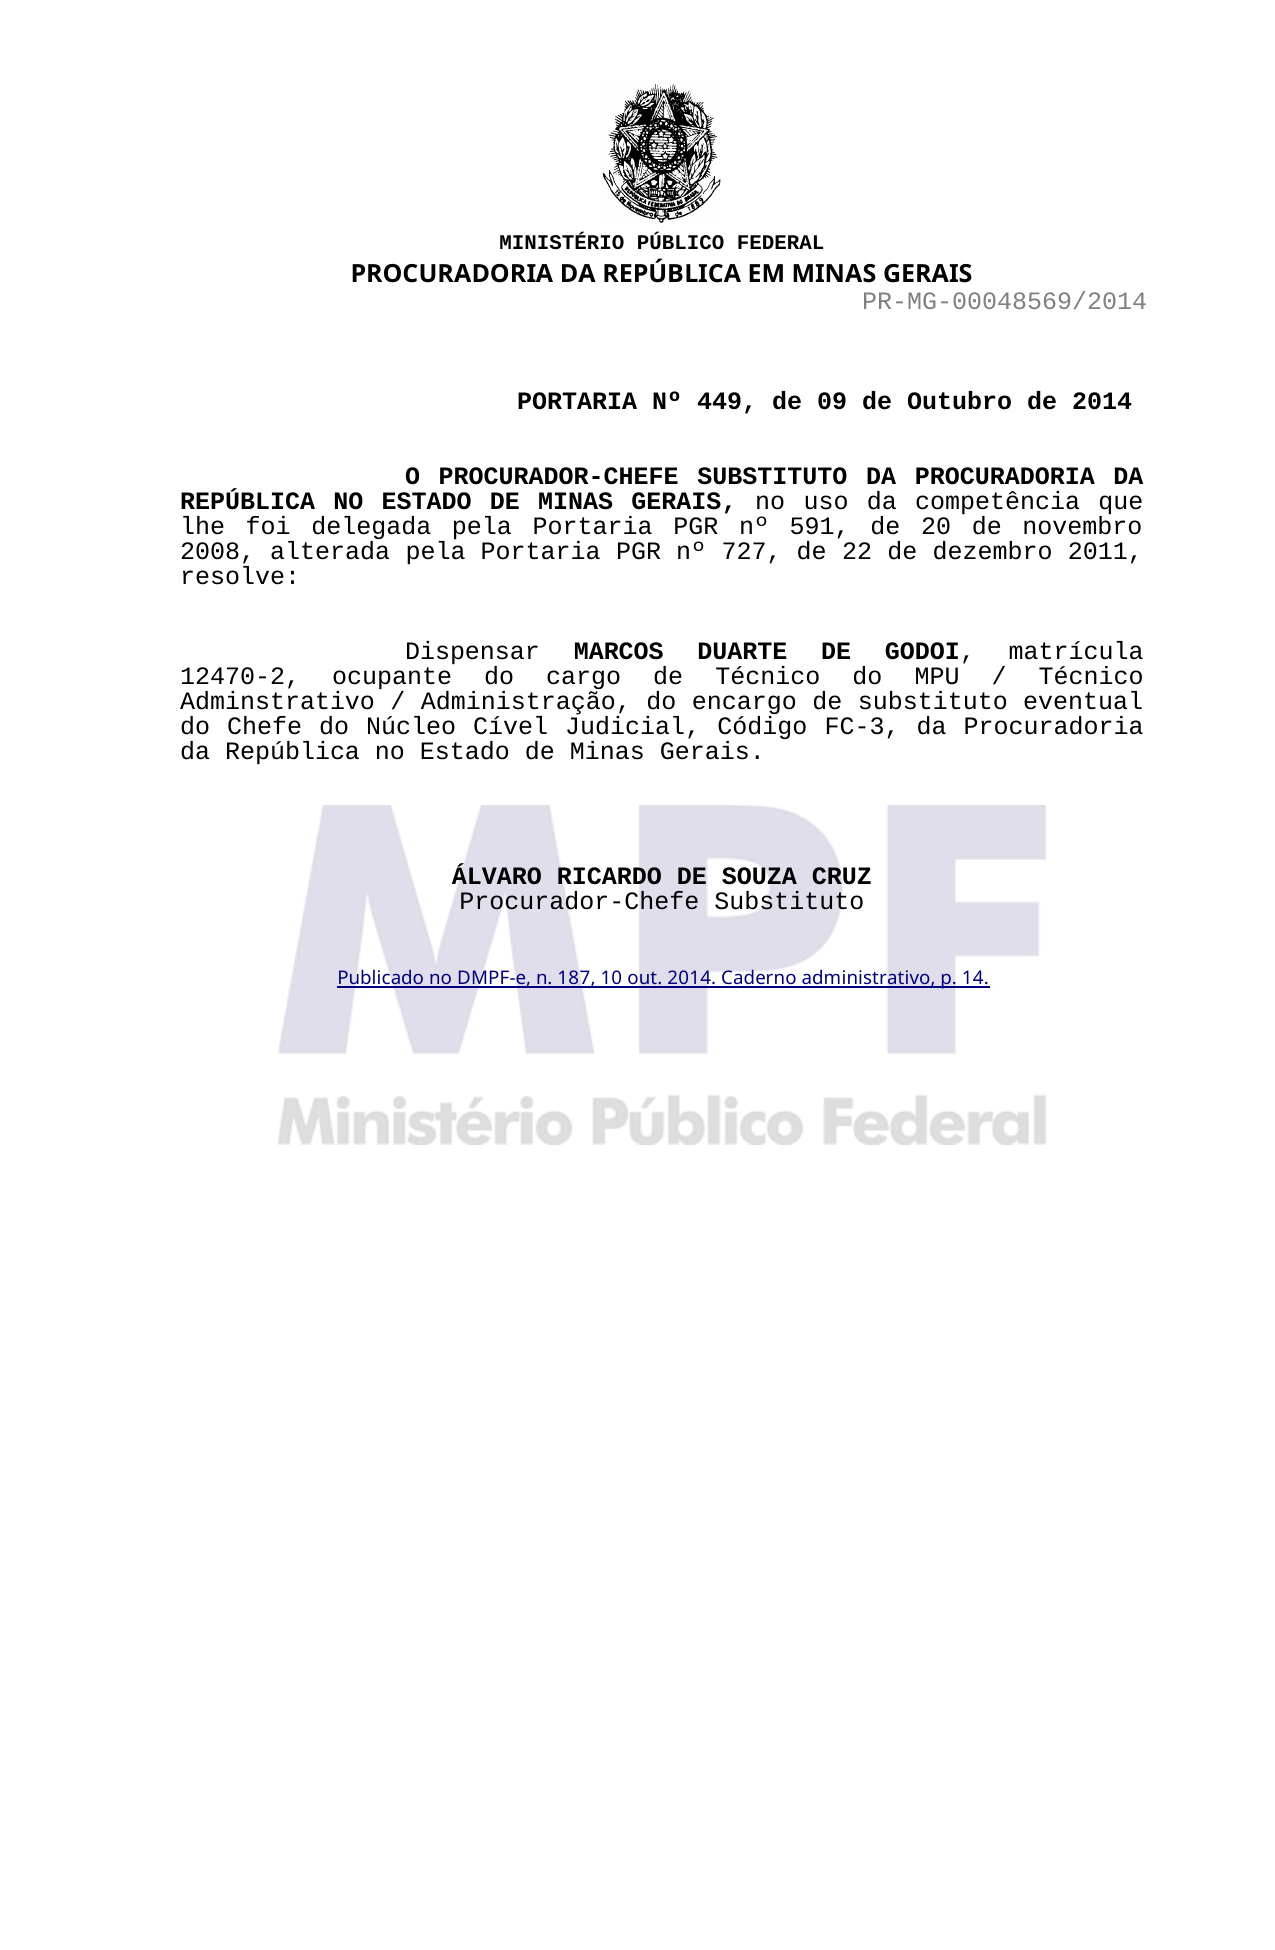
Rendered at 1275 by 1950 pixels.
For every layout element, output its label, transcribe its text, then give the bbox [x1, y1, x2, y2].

text O PROCURADOR-CHEFE SUBSTITUTO DA PROCURADORIA DA REPÚBLICA NO ESTADO DE MINAS GERAIS, no uso da competência que lhe foi delegada pela Portaria PGR nº 591, de 20 de novembro 2008, alterada pela Portaria PGR nº 727, de 22 de dezembro 2011, resolve: [180, 464, 1144, 589]
picture [278, 914, 1046, 964]
text PORTARIA Nº 449, de 09 de Outubro de 2014 [180, 389, 1147, 414]
text Dispensar Marcos Duarte de Godoi, matrícula 12470-2, ocupante do cargo de Técnico do MPU / Técnico Adminstrativo / Administração, do encargo de substituto eventual do Chefe do Núcleo Cível Judicial, Código FC-3, da Procuradoria da República no Estado de Minas Gerais. [180, 639, 1144, 764]
text Procurador-Chefe Substituto [180, 889, 1144, 914]
text ÁLVARO RICARDO DE SOUZA CRUZ [180, 864, 1144, 889]
picture [278, 805, 1046, 864]
picture [602, 84, 721, 223]
text Publicado no DMPF-e, n. 187, 10 out. 2014. Caderno administrativo, p. 14. [180, 964, 1144, 989]
text PR-MG-00048569/2014 [555, 289, 1147, 314]
picture [278, 989, 1046, 1145]
